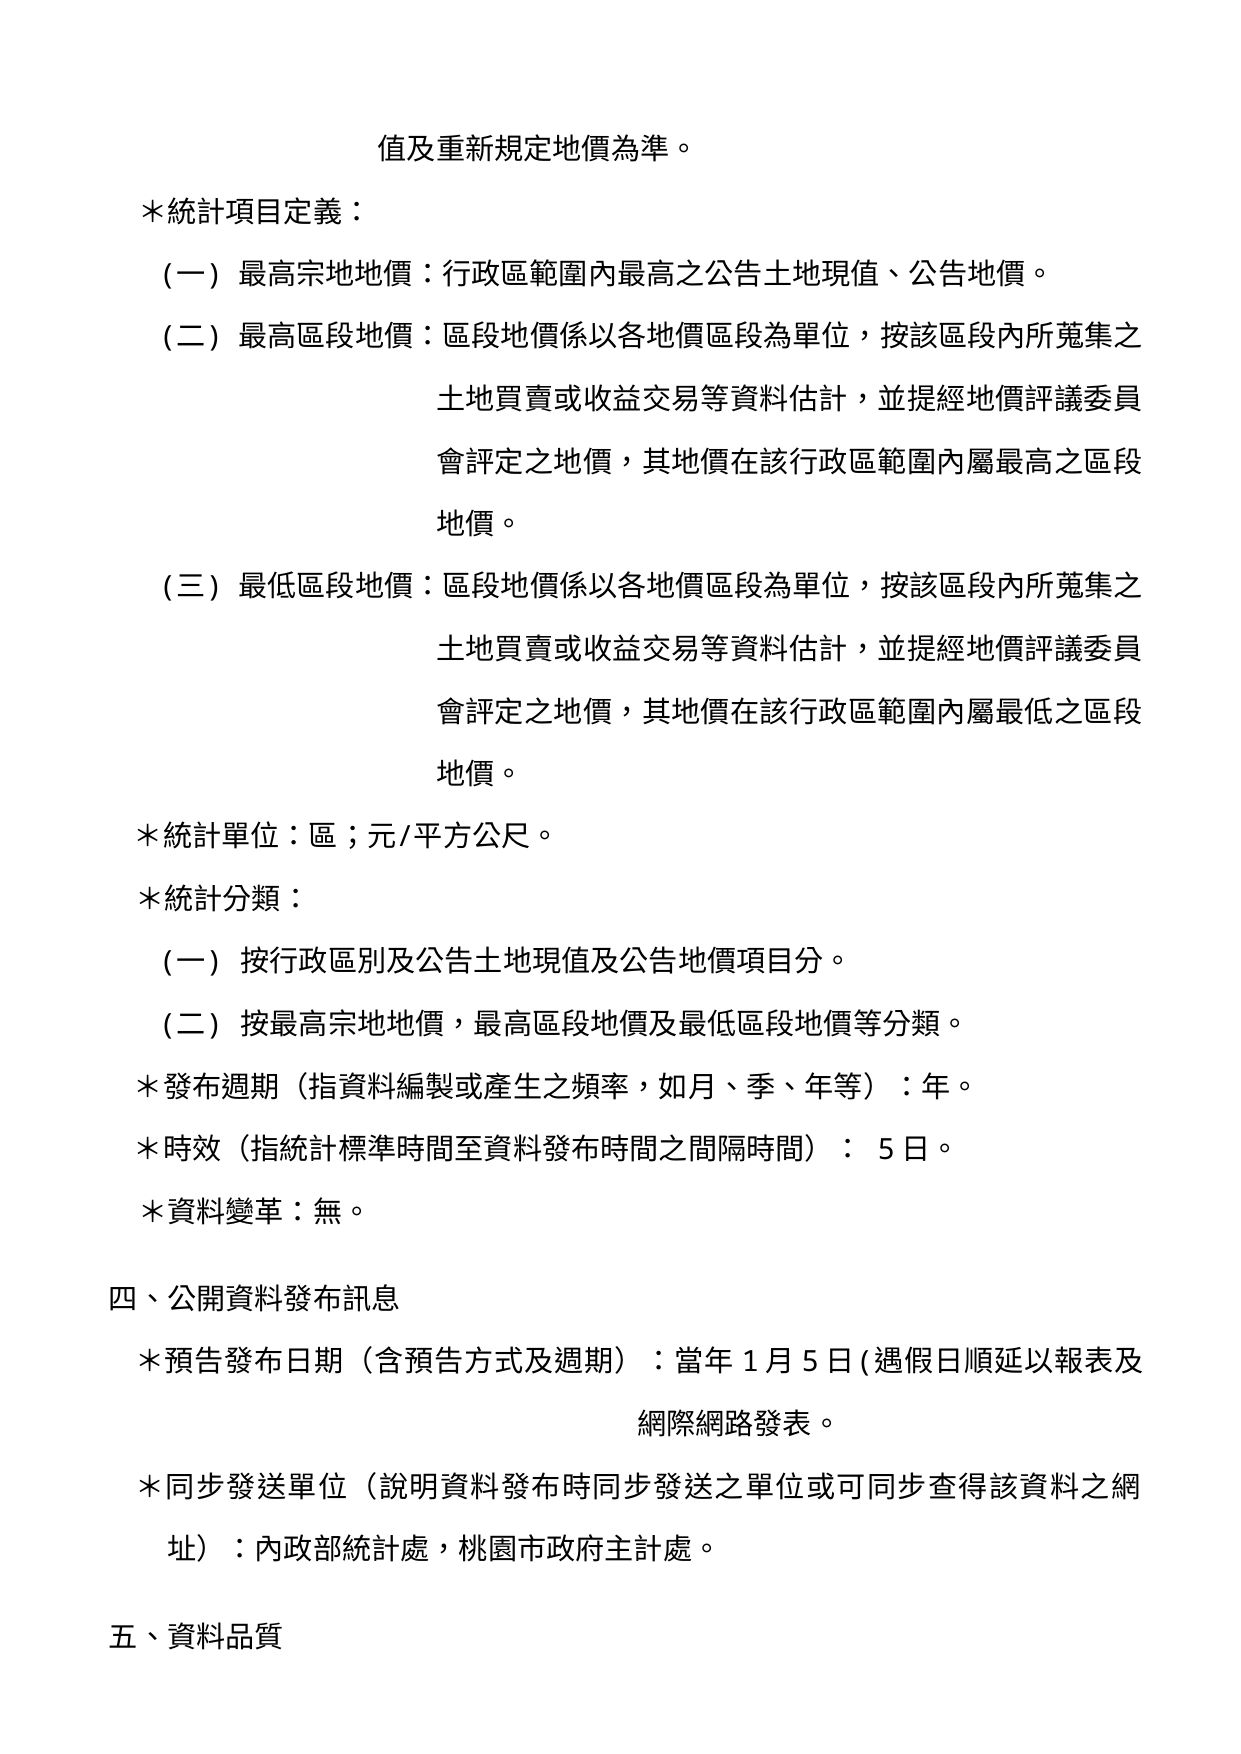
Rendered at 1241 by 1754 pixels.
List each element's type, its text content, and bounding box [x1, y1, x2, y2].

table_header 值及重新規定地價為準。 ＊統計項目定義： (一) 最高宗地地價：行政區範圍內最高之公告土地現值、公告地價。 (二) 最高區段地價：區段地價係以各地價區段為單位，按該區段內所蒐集之土地買賣或收益交易等資料估計，並提經地價評議委員會評定之地價，其地價在該行政區範圍內屬最高之區段地價。 (三) 最低區段地價：區段地價係以各地價區段為單位，按該區段內所蒐集之土地買賣或收益交易等資料估計，並提經地價評議委員會評定之地價，其地價在該行政區範圍內屬最低之區段地價。 ＊統計單位：區；元/平方公尺。 ＊統計分類： (一) 按行政區別及公告土地現值及公告地價項目分。 (二) 按最高宗地地價，最高區段地價及最低區段地價等分類。 ＊發布週期（指資料編製或產生之頻率，如月、季、年等）：年。 ＊時效（指統計標準時間至資料發布時間之間隔時間）： 5日。 ＊資料變革：無。 四、公開資料發布訊息 ＊預告發布日期（含預告方式及週期）：當年1月5日(遇假日順延以報表及網際網路發表。 ＊同步發送單位（說明資料發布時同步發送之單位或可同步查得該資料之網址）：內政部統計處，桃園市政府主計處。 五、資料品質 [98, 105, 1155, 1655]
